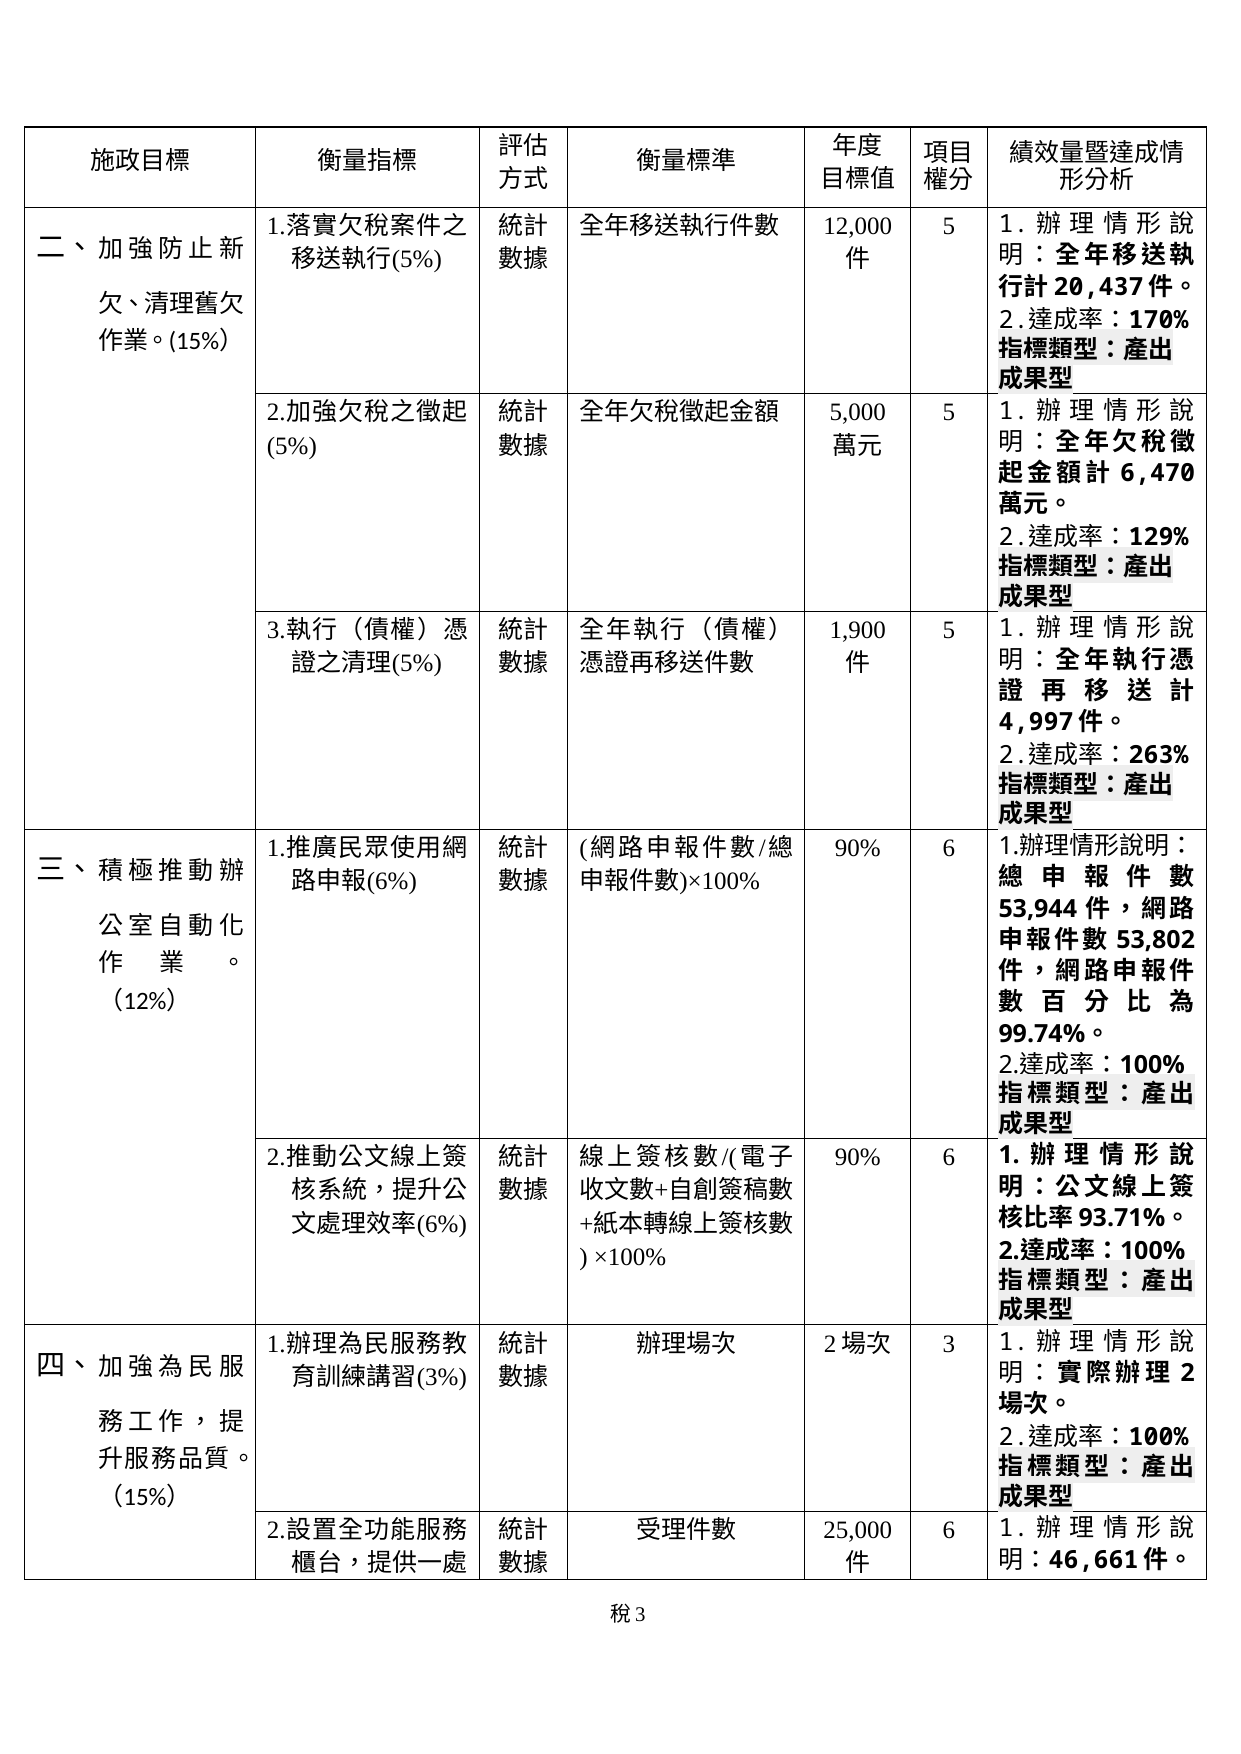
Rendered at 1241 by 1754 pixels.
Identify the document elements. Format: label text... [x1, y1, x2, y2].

table_cell 全年移送執行件數 [568, 208, 804, 393]
table_cell 1.辦理情形說明：全年欠稅徵起金額計6,470萬元。 2.達成率：129% 指標類型：產出成果型 [988, 394, 1206, 611]
table_cell 6 [911, 1512, 987, 1578]
table_cell 統計數據 [480, 208, 567, 393]
table_cell 6 [911, 1139, 987, 1324]
table_cell 12,000件 [805, 208, 910, 393]
table_cell 3.執行（債權）憑證之清理(5%) [256, 612, 479, 828]
table_cell (網路申報件數/總申報件數)×100% [568, 830, 804, 1138]
table_header 年度 目標值 [805, 128, 910, 207]
table_cell 5,000萬元 [805, 394, 910, 611]
table_header 項目權分 [911, 128, 987, 207]
table_cell 1.辦理情形說明：實際辦理2場次。 2.達成率：100% 指標類型：產出成果型 [988, 1325, 1206, 1511]
table_cell 統計數據 [480, 612, 567, 828]
table_cell 1.辦理情形說明：公文線上簽核比率93.71%。 2.達成率：100% 指標類型：產出成果型 [988, 1139, 1206, 1324]
table_cell 6 [911, 830, 987, 1138]
table_cell 90% [805, 830, 910, 1138]
table_cell 1.辦理情形說明：46,661件。 [988, 1512, 1206, 1578]
table_cell 5 [911, 612, 987, 828]
table_header 績效量暨達成情形分析 [988, 128, 1206, 207]
table_cell 統計數據 [480, 394, 567, 611]
table_cell 線上簽核數/(電子收文數+自創簽稿數+紙本轉線上簽核數) ×100% [568, 1139, 804, 1324]
table_header 施政目標 [25, 128, 255, 207]
table_cell 加強為民服務工作，提升服務品質。（15%） [25, 1325, 255, 1578]
table_cell 1.落實欠稅案件之移送執行(5%) [256, 208, 479, 393]
table_cell 2場次 [805, 1325, 910, 1511]
table_cell 統計數據 [480, 1325, 567, 1511]
table_cell 2.設置全功能服務櫃台，提供一處 [256, 1512, 479, 1578]
table_cell 90% [805, 1139, 910, 1324]
table_cell 1.推廣民眾使用網路申報(6%) [256, 830, 479, 1138]
table_cell 積極推動辦公室自動化作業。（12%） [25, 830, 255, 1324]
table_cell 統計數據 [480, 1512, 567, 1578]
table_cell 統計數據 [480, 830, 567, 1138]
table_cell 統計數據 [480, 1139, 567, 1324]
table_cell 辦理場次 [568, 1325, 804, 1511]
table_cell 加強防止新欠、清理舊欠作業。(15%） [25, 208, 255, 828]
table_cell 1.辦理情形說明：全年移送執行計20,437件。 2.達成率：170% 指標類型：產出成果型 [988, 208, 1206, 393]
table_cell 5 [911, 208, 987, 393]
table_cell 3 [911, 1325, 987, 1511]
table_cell 全年執行（債權）憑證再移送件數 [568, 612, 804, 828]
table_cell 受理件數 [568, 1512, 804, 1578]
table_cell 1.辦理情形說明：總申報件數53,944件，網路申報件數53,802件，網路申報件數百分比為99.74%。 2.達成率：100% 指標類型：產出成果型 [988, 830, 1206, 1138]
table_cell 2.推動公文線上簽核系統，提升公文處理效率(6%) [256, 1139, 479, 1324]
table_header 衡量指標 [256, 128, 479, 207]
table_cell 全年欠稅徵起金額 [568, 394, 804, 611]
table_cell 5 [911, 394, 987, 611]
table_cell 1.辦理為民服務教育訓練講習(3%) [256, 1325, 479, 1511]
table_cell 1.辦理情形說明：全年執行憑證再移送計4,997件。 2.達成率：263% 指標類型：產出成果型 [988, 612, 1206, 828]
table_cell 2.加強欠稅之徵起(5%) [256, 394, 479, 611]
table_header 衡量標準 [568, 128, 804, 207]
table_cell 25,000件 [805, 1512, 910, 1578]
table_cell 1,900件 [805, 612, 910, 828]
table_header 評估方式 [480, 128, 567, 207]
